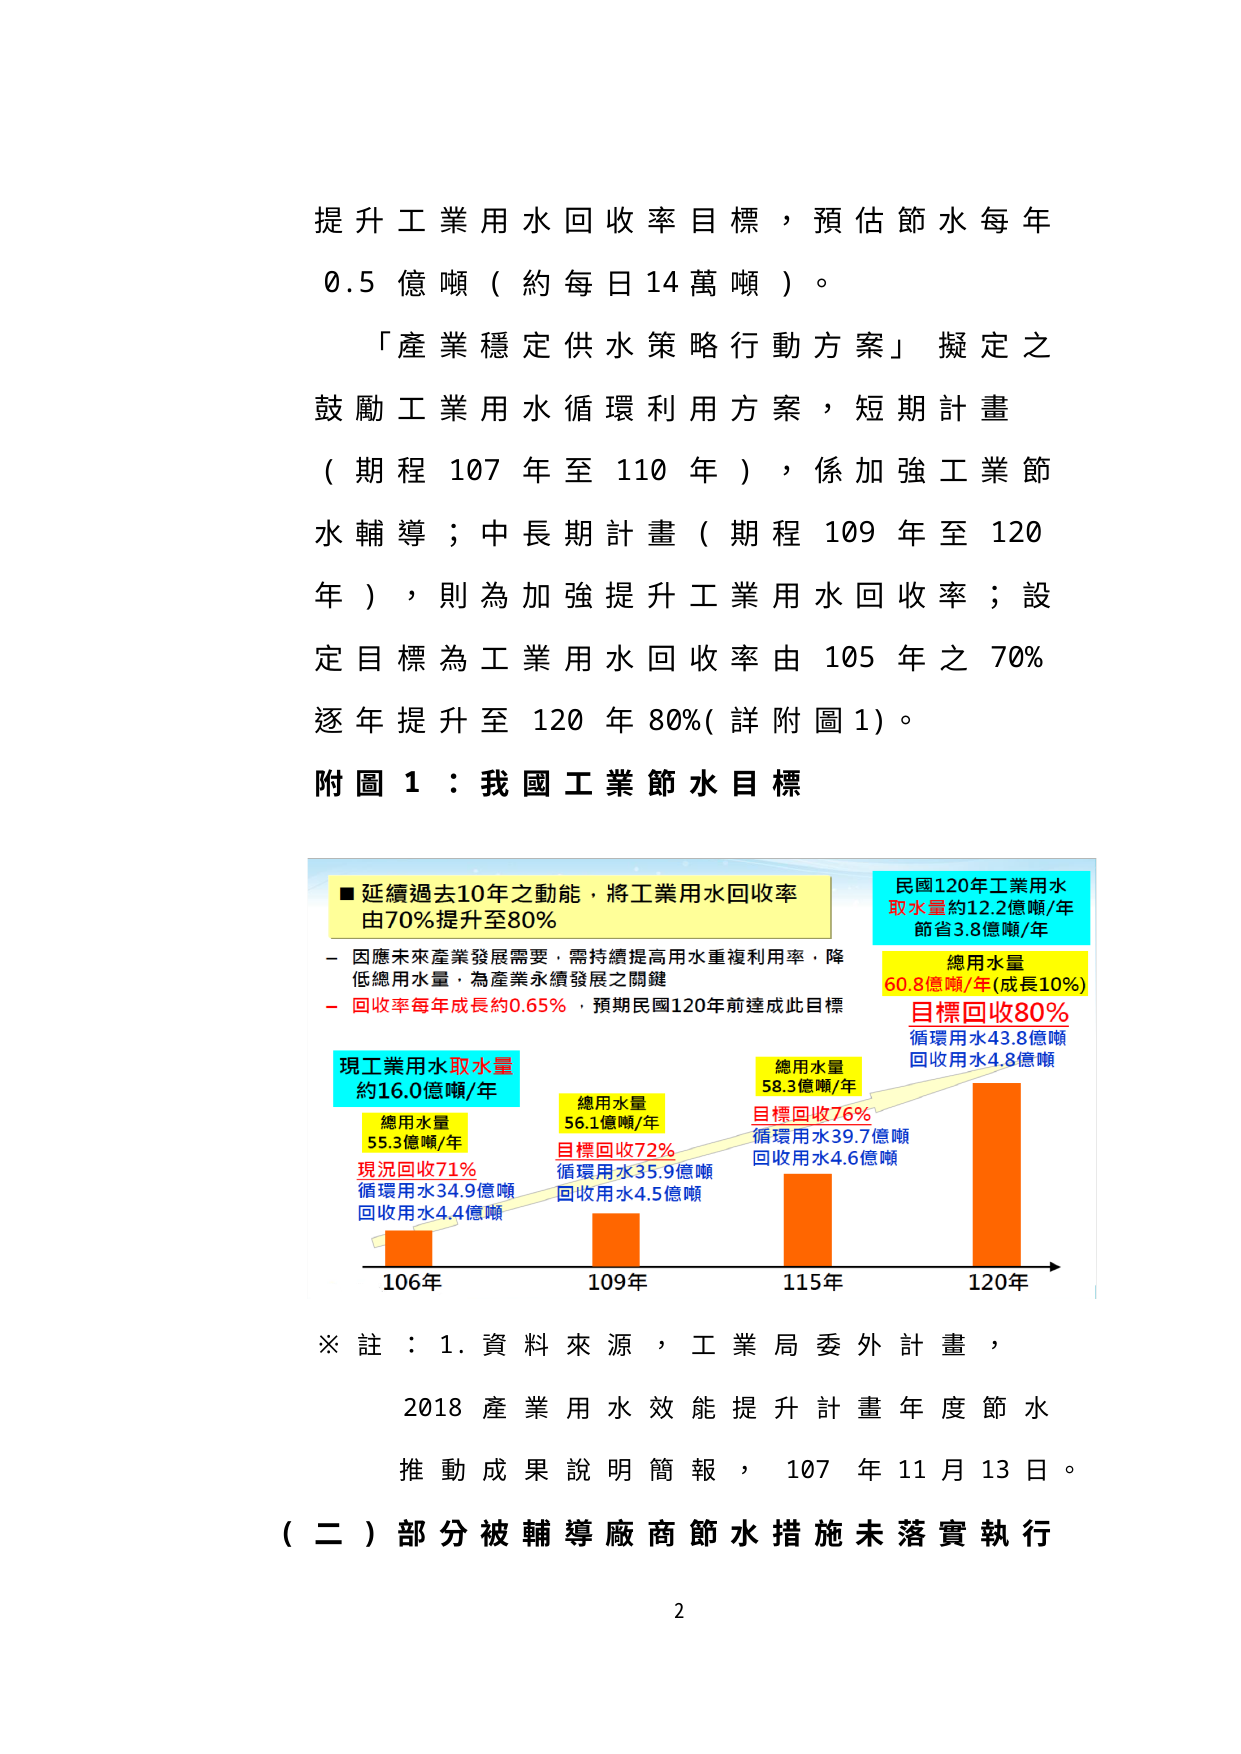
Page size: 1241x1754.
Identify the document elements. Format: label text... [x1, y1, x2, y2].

text 提升工業用水回收率目標，預估節水每年0.5億噸(約每日14萬噸)。 [271, 177, 1058, 302]
text 附圖1：我國工業節水目標 [284, 740, 1058, 802]
text ※註：1.資料來源，工業局委外計畫，2018產業用水效能提升計畫年度節水推動成果說明簡報，107年11月13日。 [284, 1302, 1070, 1490]
text 「產業穩定供水策略行動方案」擬定之鼓勵工業用水循環利用方案，短期計畫(期程107年至110年)，係加強工業節水輔導；中長期計畫(期程109年至120年)，則為加強提升工業用水回收率；設定目標為工業用水回收率由105年之70%逐年提升至120年80%(詳附圖1)。 [271, 302, 1058, 740]
text (二)部分被輔導廠商節水措施未落實執行 [242, 1490, 1058, 1552]
